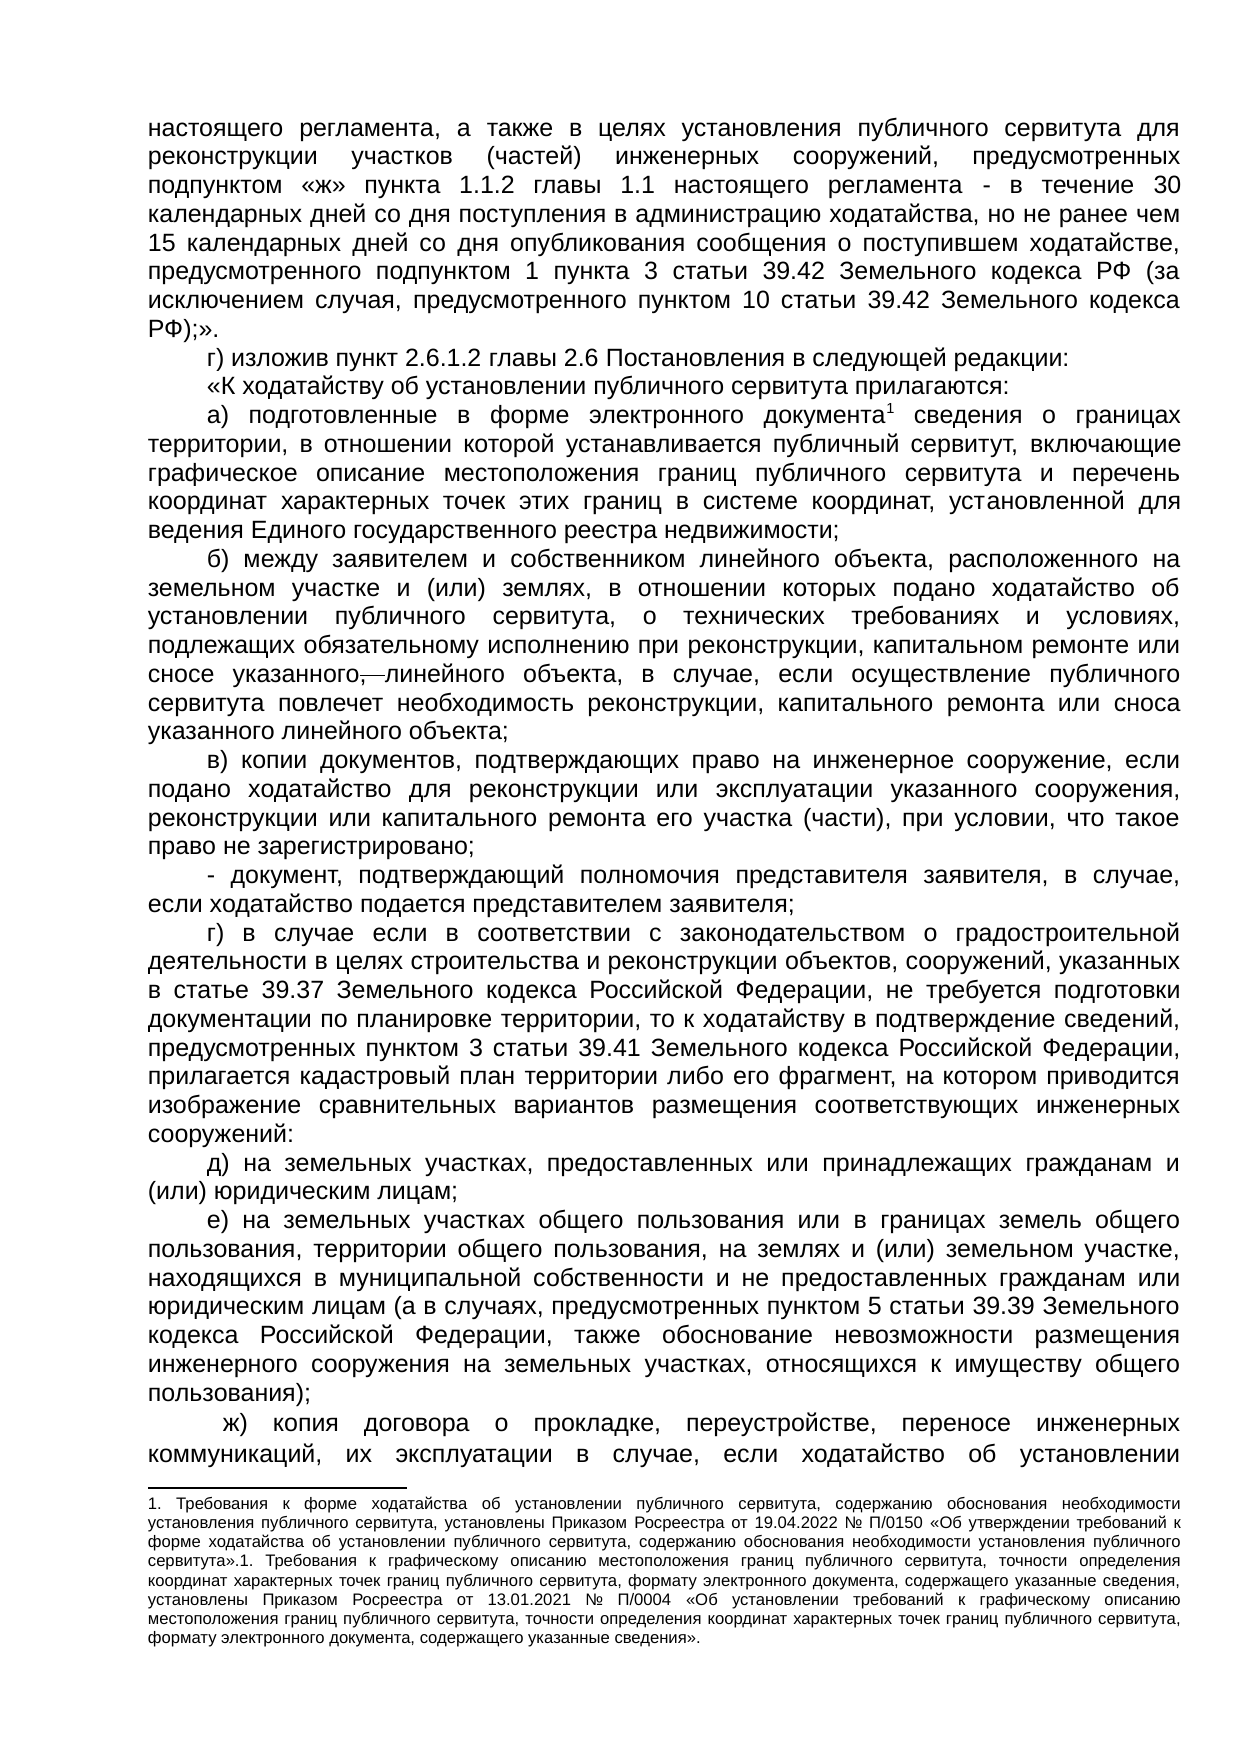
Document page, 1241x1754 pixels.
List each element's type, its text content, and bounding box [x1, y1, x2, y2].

text ж) копия договора о прокладке, переустройстве, переносе инженерных коммуникаций, их эксплуатации в случае, если ходатайство об установлении [148, 1406, 1181, 1469]
text . Требования к форме ходатайства об установлении публичного сервитута, содержанию обоснования необходимости установления публичного сервитута, установлены Приказом Росреестра от 19.04.2022 № П/0150 «Об утверждении требований к форме ходатайства об установлении публичного сервитута, содержанию обоснования необходимости установления публичного сервитута».1. Требования к графическому описанию местоположения границ публичного сервитута, точности определения координат характерных точек границ публичного сервитута, формату электронного документа, содержащего указанные сведения, установлены Приказом Росреестра от 13.01.2021 № П/0004 «Об установлении требований к графическому описанию местоположения границ публичного сервитута, точности определения координат характерных точек границ публичного сервитута, формату электронного документа, содержащего указанные сведения». [148, 1494, 1181, 1647]
text д) на земельных участках, предоставленных или принадлежащих гражданам и (или) юридическим лицам; [148, 1147, 1181, 1205]
text г) в случае если в соответствии с законодательством о градостроительной деятельности в целях строительства и реконструкции объектов, сооружений, указанных в статье 39.37 Земельного кодекса Российской Федерации, не требуется подготовки документации по планировке территории, то к ходатайству в подтверждение сведений, предусмотренных пунктом 3 статьи 39.41 Земельного кодекса Российской Федерации, прилагается кадастровый план территории либо его фрагмент, на котором приводится изображение сравнительных вариантов размещения соответствующих инженерных сооружений: [148, 917, 1181, 1147]
text б) между заявителем и собственником линейного объекта, расположенного на земельном участке и (или) землях, в отношении которых подано ходатайство об установлении публичного сервитута, о технических требованиях и условиях, подлежащих обязательному исполнению при реконструкции, капитальном ремонте или сносе указанного, линейного объекта, в случае, если осуществление публичного сервитута повлечет необходимость реконструкции, капитального ремонта или сноса указанного линейного объекта; [148, 544, 1181, 745]
text - документ, подтверждающий полномочия представителя заявителя, в случае, если ходатайство подается представителем заявителя; [148, 860, 1181, 917]
text настоящего регламента, а также в целях установления публичного сервитута для реконструкции участков (частей) инженерных сооружений, предусмотренных подпунктом «ж» пункта 1.1.2 главы 1.1 настоящего регламента - в течение 30 календарных дней со дня поступления в администрацию ходатайства, но не ранее чем 15 календарных дней со дня опубликования сообщения о поступившем ходатайстве, предусмотренного подпунктом 1 пункта 3 статьи 39.42 Земельного кодекса РФ (за исключением случая, предусмотренного пунктом 10 статьи 39.42 Земельного кодекса РФ);». [148, 112, 1181, 342]
text г) изложив пункт 2.6.1.2 главы 2.6 Постановления в следующей редакции: [148, 342, 1181, 371]
text в) копии документов, подтверждающих право на инженерное сооружение, если подано ходатайство для реконструкции или эксплуатации указанного сооружения, реконструкции или капитального ремонта его участка (части), при условии, что такое право не зарегистрировано; [148, 745, 1181, 860]
text а) подготовленные в форме электронного документа сведения о границах территории, в отношении которой устанавливается публичный сервитут, включающие графическое описание местоположения границ публичного сервитута и перечень координат характерных точек этих границ в системе координат, установленной для ведения Единого государственного реестра недвижимости; [148, 400, 1181, 544]
text «К ходатайству об установлении публичного сервитута прилагаются: [148, 371, 1181, 400]
text е) на земельных участках общего пользования или в границах земель общего пользования, территории общего пользования, на землях и (или) земельном участке, находящихся в муниципальной собственности и не предоставленных гражданам или юридическим лицам (а в случаях, предусмотренных пунктом 5 статьи 39.39 Земельного кодекса Российской Федерации, также обоснование невозможности размещения инженерного сооружения на земельных участках, относящихся к имуществу общего пользования); [148, 1205, 1181, 1406]
